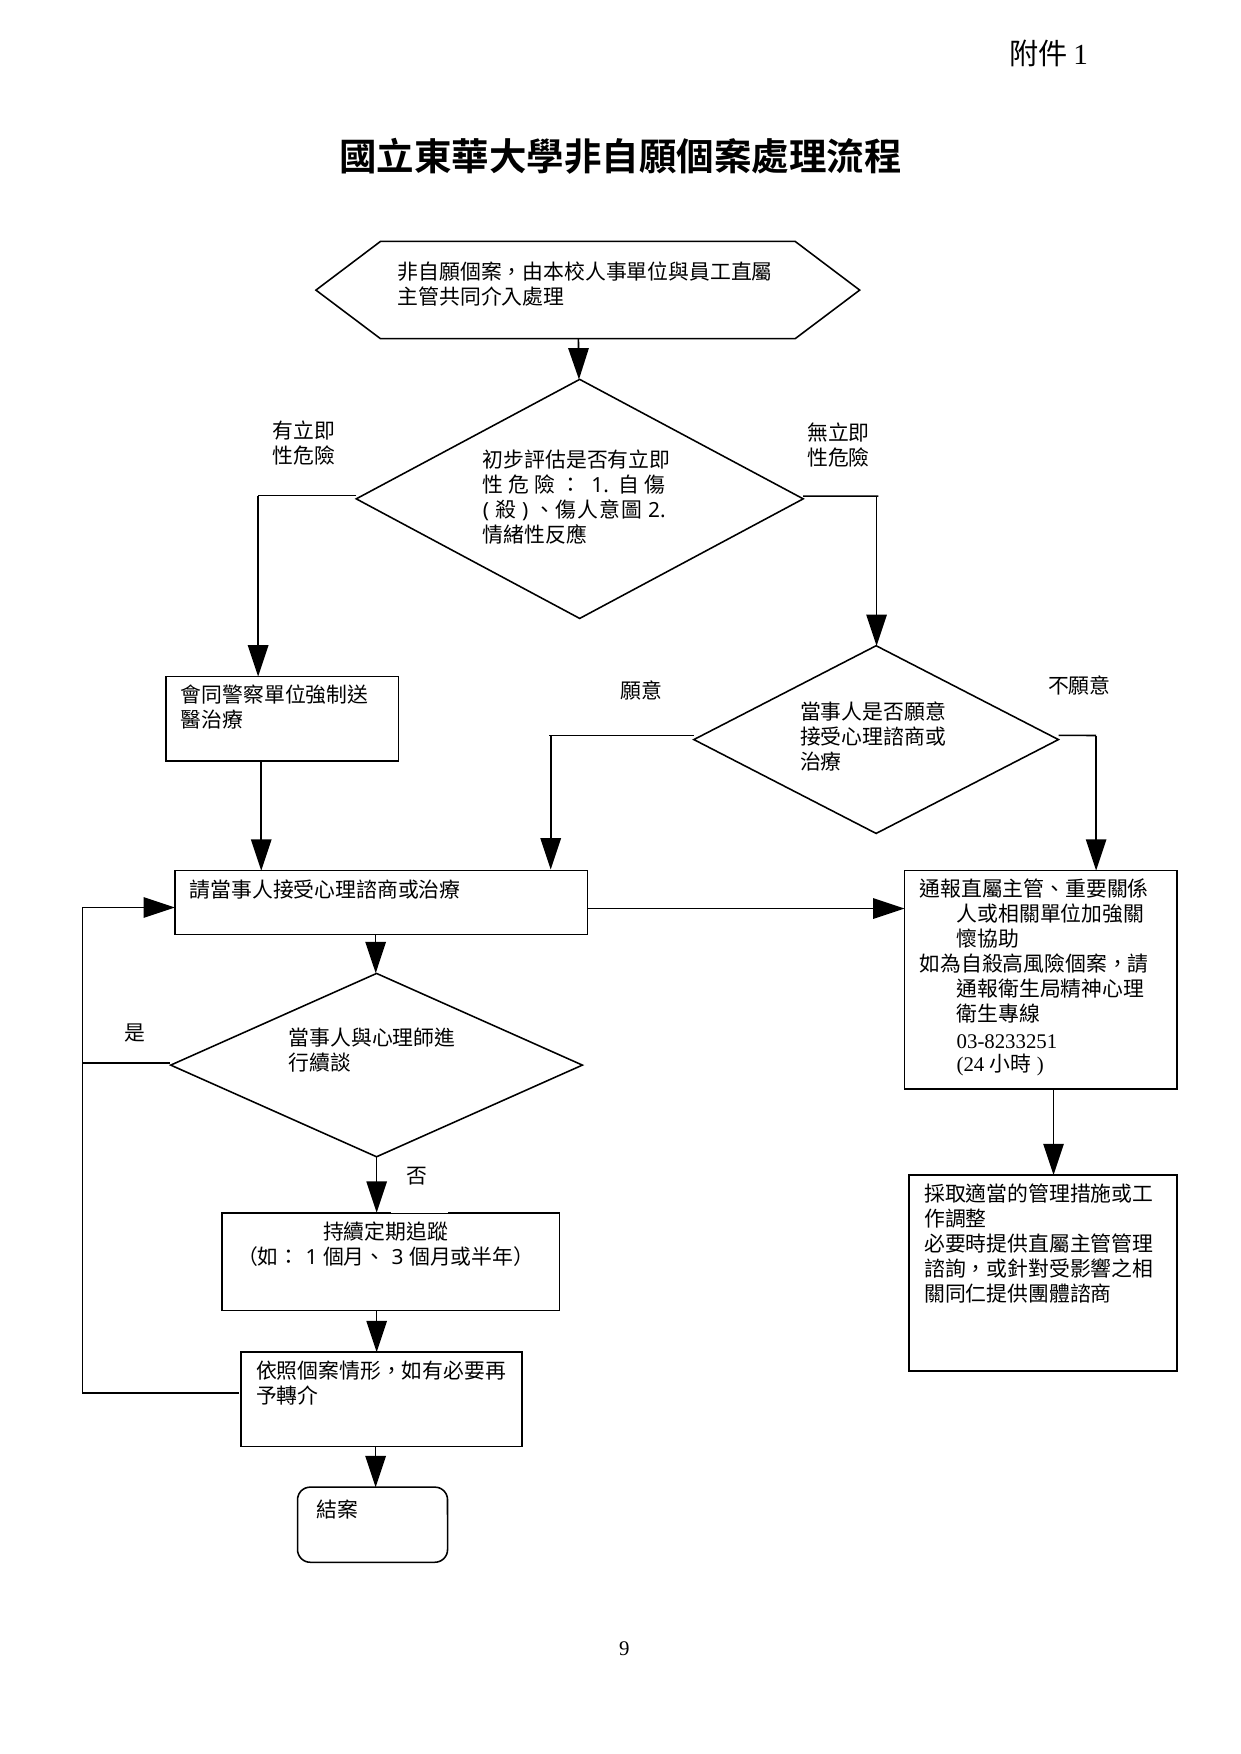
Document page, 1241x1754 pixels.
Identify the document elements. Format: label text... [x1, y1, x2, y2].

text [994, 23, 1123, 92]
text 國立東華大學非自願個案處理流程 [118, 112, 1122, 175]
text 附件1 [1009, 30, 1108, 73]
